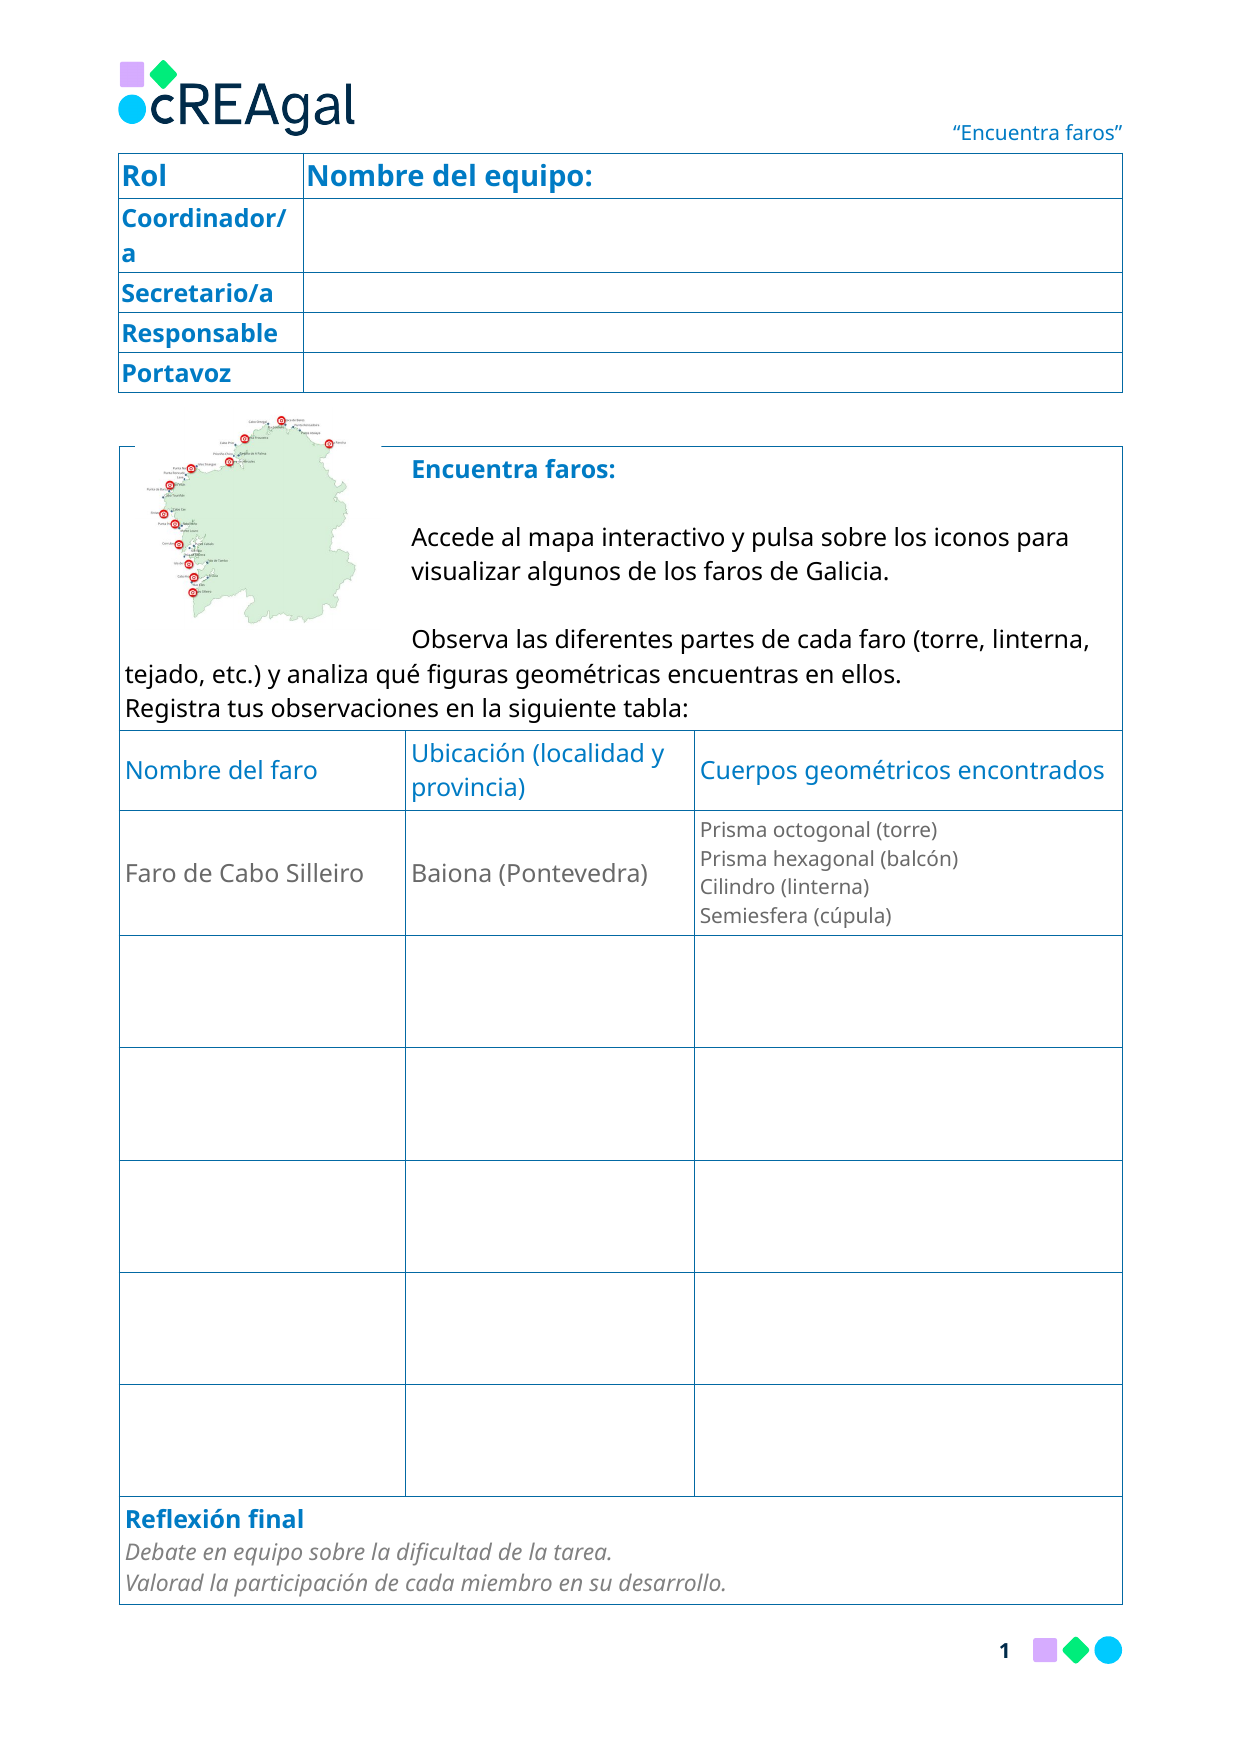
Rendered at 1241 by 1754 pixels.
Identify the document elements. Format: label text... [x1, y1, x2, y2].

table_cell [406, 1273, 694, 1384]
table_cell Faro de Cabo Silleiro [120, 811, 405, 935]
table_cell Ubicación (localidad y provincia) [406, 731, 694, 810]
picture [135, 407, 382, 630]
table_cell [695, 1048, 1122, 1159]
table_cell Secretario/a [119, 273, 303, 312]
table_cell [304, 273, 1122, 312]
table_cell Portavoz [119, 353, 303, 392]
table_cell [406, 1385, 694, 1496]
table_cell [304, 313, 1122, 352]
table_cell [304, 199, 1122, 272]
table_cell [695, 1161, 1122, 1272]
table_cell [120, 936, 405, 1047]
table_cell [120, 1161, 405, 1272]
table_cell Cuerpos geométricos encontrados [695, 731, 1122, 810]
table_cell Reflexión final Debate en equipo sobre la dificultad de la tarea. Valorad la participación de cada miembro en su desarrollo. [120, 1497, 1122, 1604]
table_cell [695, 1273, 1122, 1384]
table_header Encuentra faros: Accede al mapa interactivo y pulsa sobre los iconos para visualizar algunos de los faros de Galicia. Observa las diferentes partes de cada faro (torre, linterna, tejado, etc.) y analiza qué figuras geométricas encuentras en ellos. Registra tus observaciones en la siguiente tabla: [120, 447, 1122, 730]
table_cell Coordinador/a [119, 199, 303, 272]
table_cell Baiona (Pontevedra) [406, 811, 694, 935]
table_cell Nombre del faro [120, 731, 405, 810]
table_cell [120, 1385, 405, 1496]
table_cell [406, 1048, 694, 1159]
table_cell [406, 936, 694, 1047]
table_header Rol [119, 154, 303, 198]
table_header Nombre del equipo: [304, 154, 1122, 198]
table_cell [695, 1385, 1122, 1496]
table_cell [695, 936, 1122, 1047]
table_cell [406, 1161, 694, 1272]
table_cell [304, 353, 1122, 392]
table_cell [120, 1273, 405, 1384]
table_cell Prisma octogonal (torre) Prisma hexagonal (balcón) Cilindro (linterna) Semiesfera (cúpula) [695, 811, 1122, 935]
table_cell Responsable [119, 313, 303, 352]
picture [118, 60, 355, 136]
table_cell [120, 1048, 405, 1159]
